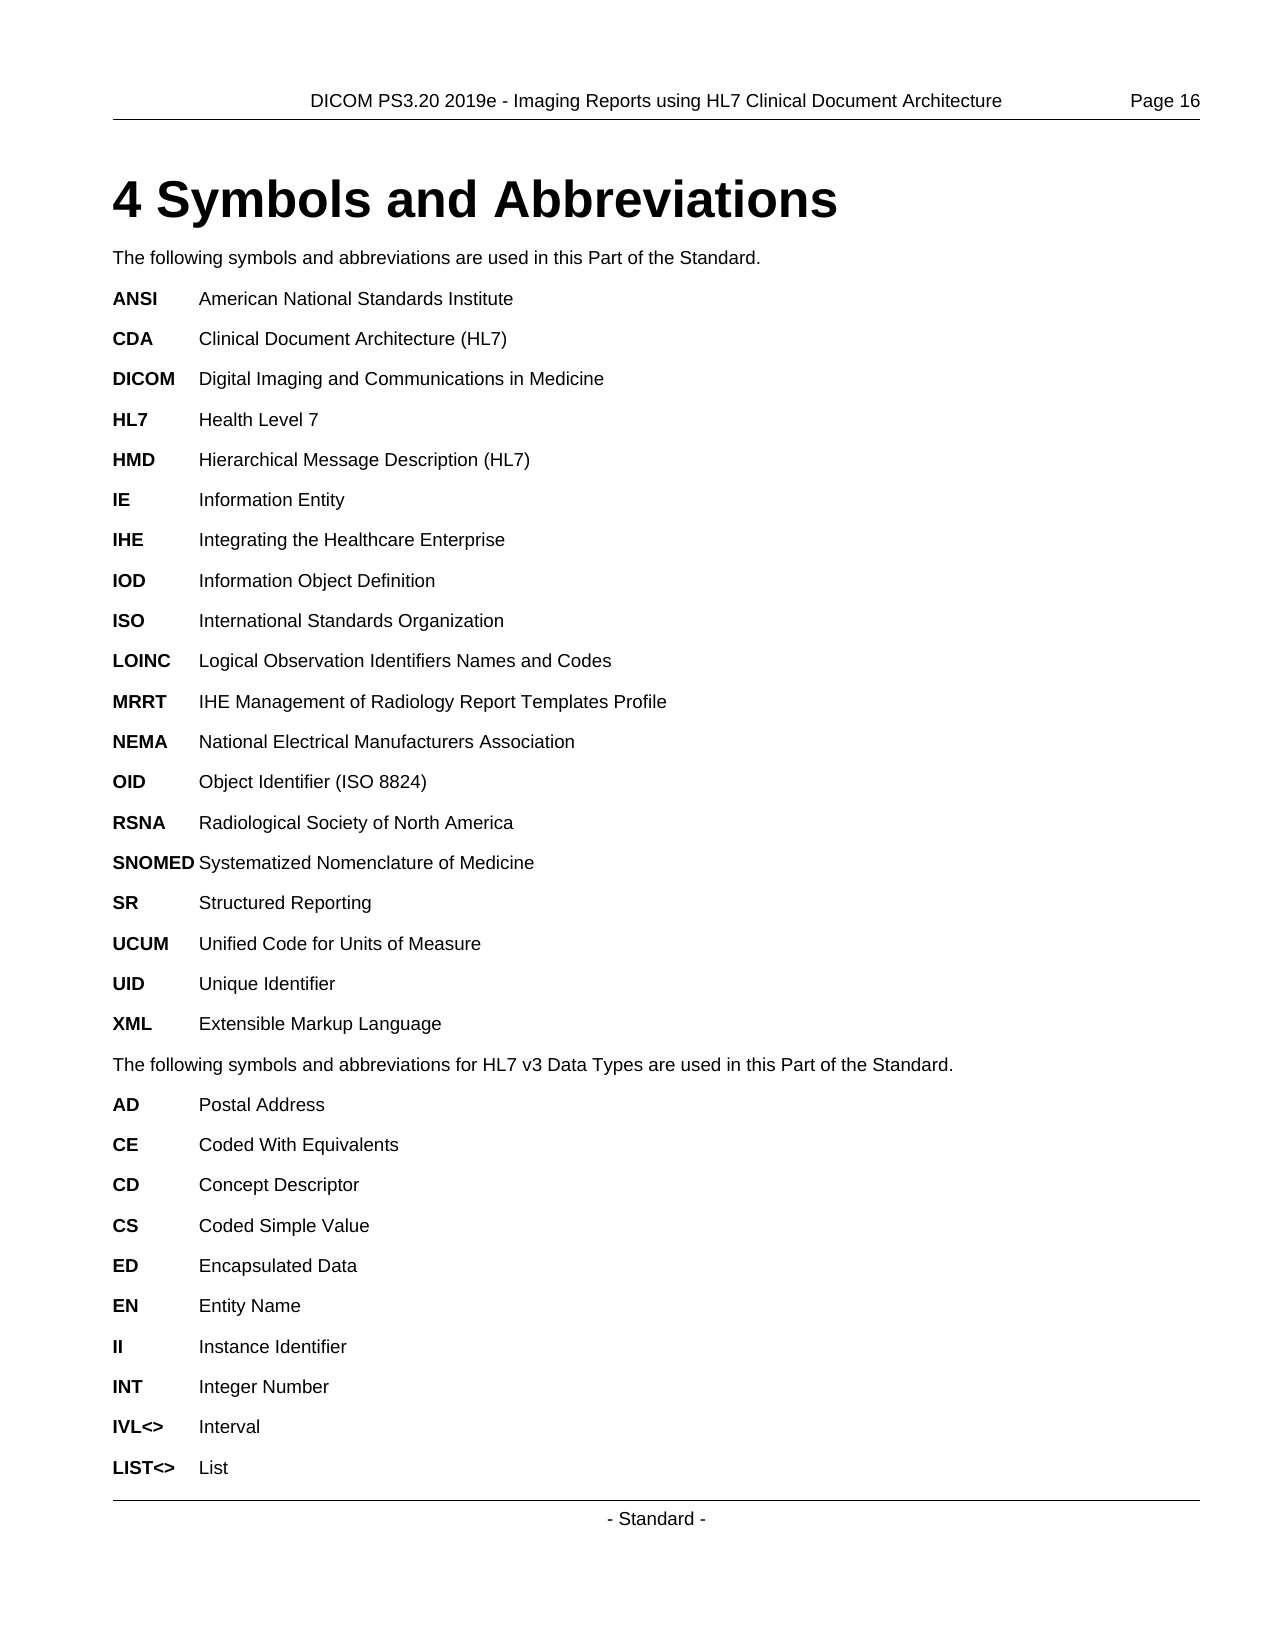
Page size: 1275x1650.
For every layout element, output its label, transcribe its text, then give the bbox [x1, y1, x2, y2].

text CE Coded With Equivalents [112, 1134, 1200, 1156]
text AD Postal Address [112, 1094, 1200, 1115]
text ANSI American National Standards Institute [112, 287, 1200, 309]
text OID Object Identifier (ISO 8824) [112, 771, 1200, 793]
text ED Encapsulated Data [112, 1255, 1200, 1276]
text EN Entity Name [112, 1295, 1200, 1317]
text CDA Clinical Document Architecture (HL7) [112, 328, 1200, 349]
text IVL<> Interval [112, 1416, 1200, 1438]
text IHE Integrating the Healthcare Enterprise [112, 529, 1200, 551]
text II Instance Identifier [112, 1336, 1200, 1357]
text IOD Information Object Definition [112, 569, 1200, 591]
text LOINC Logical Observation Identifiers Names and Codes [112, 650, 1200, 672]
text 4 Symbols and Abbreviations [112, 169, 1200, 228]
text The following symbols and abbreviations are used in this Part of the Standard. [112, 247, 1200, 269]
text IE Information Entity [112, 489, 1200, 511]
text LIST<> List [112, 1456, 1200, 1478]
text DICOM Digital Imaging and Communications in Medicine [112, 368, 1200, 389]
text NEMA National Electrical Manufacturers Association [112, 731, 1200, 752]
text SR Structured Reporting [112, 892, 1200, 914]
text CD Concept Descriptor [112, 1174, 1200, 1196]
text HL7 Health Level 7 [112, 408, 1200, 430]
text The following symbols and abbreviations for HL7 v3 Data Types are used in this Part of the Standard. [112, 1053, 1200, 1075]
text UID Unique Identifier [112, 973, 1200, 994]
text RSNA Radiological Society of North America [112, 811, 1200, 833]
text MRRT IHE Management of Radiology Report Templates Profile [112, 691, 1200, 712]
text HMD Hierarchical Message Description (HL7) [112, 449, 1200, 470]
text INT Integer Number [112, 1376, 1200, 1397]
text ISO International Standards Organization [112, 610, 1200, 631]
text UCUM Unified Code for Units of Measure [112, 932, 1200, 954]
text SNOMED Systematized Nomenclature of Medicine [112, 852, 1200, 873]
text XML Extensible Markup Language [112, 1013, 1200, 1034]
text CS Coded Simple Value [112, 1214, 1200, 1236]
